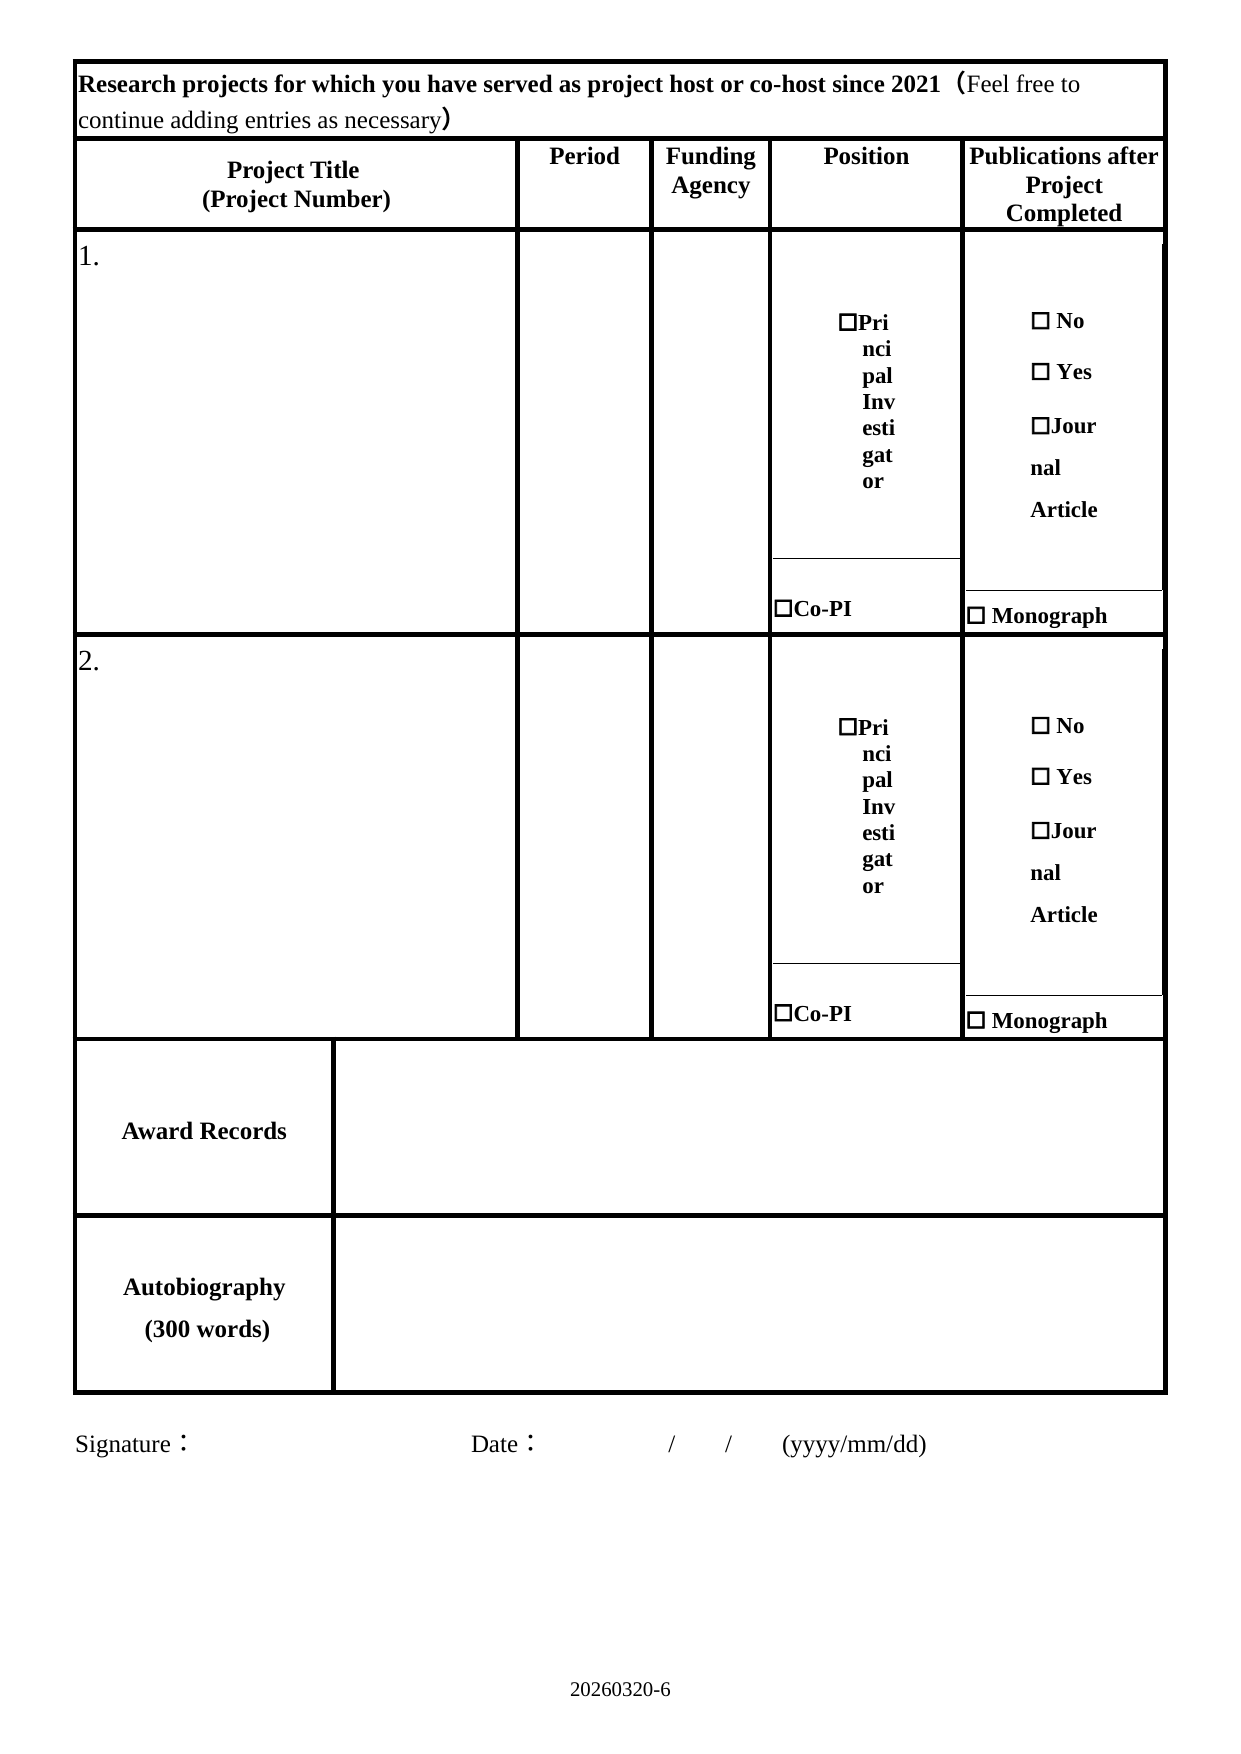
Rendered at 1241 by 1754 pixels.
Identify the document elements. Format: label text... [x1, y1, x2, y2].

table_cell [336, 1041, 1163, 1213]
table_cell [520, 232, 649, 632]
table_cell 1. [77, 232, 515, 632]
table_cell Funding Agency [654, 141, 768, 227]
table_cell  No  Yes Journal Article  Monograph [965, 637, 1163, 1037]
table_cell Project Title (Project Number) [77, 141, 515, 227]
text Signature： Date： / / (yyyy/mm/dd) [75, 1423, 1165, 1460]
table_cell 2. [77, 637, 515, 1037]
table_cell Period [520, 141, 649, 227]
table_cell [654, 232, 768, 632]
table_cell [654, 637, 768, 1037]
table_cell [336, 1218, 1163, 1390]
table_cell  No  Yes Journal Article  Monograph [965, 232, 1163, 632]
table_cell Award Records [77, 1041, 331, 1213]
table_cell Principal Investigator Co-PI [772, 637, 960, 1037]
table_cell [520, 637, 649, 1037]
table_cell Research projects for which you have served as project host or co-host since 2021（Feel free to continue adding entries as necessary） [77, 64, 1163, 136]
table_cell Autobiography (300 words) [77, 1218, 331, 1390]
table_cell Position [772, 141, 960, 227]
table_cell Principal Investigator Co-PI [772, 232, 960, 632]
table_cell Publications after Project Completed [965, 141, 1163, 227]
